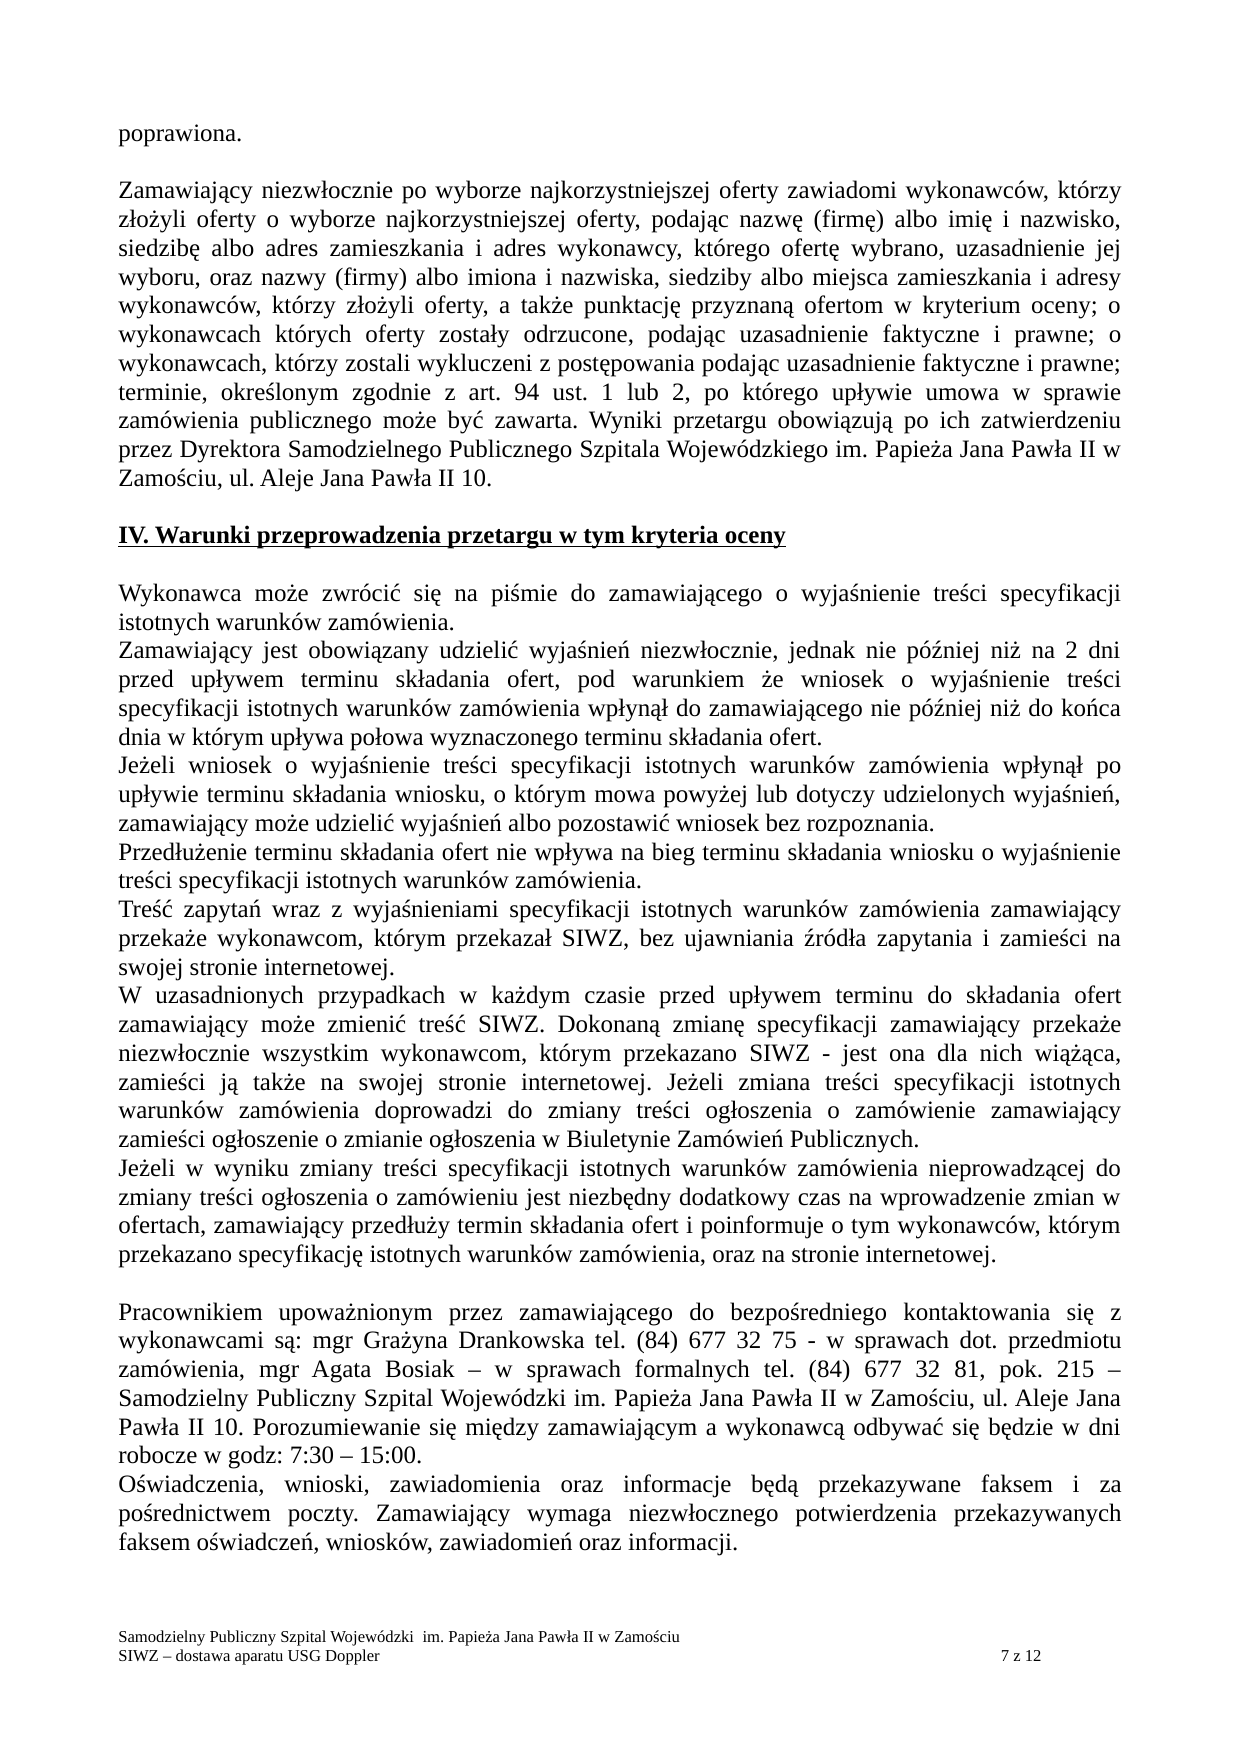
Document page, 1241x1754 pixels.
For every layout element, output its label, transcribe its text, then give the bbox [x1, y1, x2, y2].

text IV. Warunki przeprowadzenia przetargu w tym kryteria oceny [118, 521, 1122, 549]
text Treść zapytań wraz z wyjaśnieniami specyfikacji istotnych warunków zamówienia zamawiający przekaże wykonawcom, którym przekazał SIWZ, bez ujawniania źródła zapytania i zamieści na swojej stronie internetowej. [118, 894, 1122, 981]
text Przedłużenie terminu składania ofert nie wpływa na bieg terminu składania wniosku o wyjaśnienie treści specyfikacji istotnych warunków zamówienia. [118, 837, 1122, 894]
text Wykonawca może zwrócić się na piśmie do zamawiającego o wyjaśnienie treści specyfikacji istotnych warunków zamówienia. [118, 578, 1122, 636]
text Jeżeli wniosek o wyjaśnienie treści specyfikacji istotnych warunków zamówienia wpłynął po upływie terminu składania wniosku, o którym mowa powyżej lub dotyczy udzielonych wyjaśnień, zamawiający może udzielić wyjaśnień albo pozostawić wniosek bez rozpoznania. [118, 751, 1122, 837]
text W uzasadnionych przypadkach w każdym czasie przed upływem terminu do składania ofert zamawiający może zmienić treść SIWZ. Dokonaną zmianę specyfikacji zamawiający przekaże niezwłocznie wszystkim wykonawcom, którym przekazano SIWZ - jest ona dla nich wiążąca, zamieści ją także na swojej stronie internetowej. Jeżeli zmiana treści specyfikacji istotnych warunków zamówienia doprowadzi do zmiany treści ogłoszenia o zamówienie zamawiający zamieści ogłoszenie o zmianie ogłoszenia w Biuletynie Zamówień Publicznych. [118, 981, 1122, 1153]
text poprawiona. [118, 118, 1122, 147]
text Oświadczenia, wnioski, zawiadomienia oraz informacje będą przekazywane faksem i za pośrednictwem poczty. Zamawiający wymaga niezwłocznego potwierdzenia przekazywanych faksem oświadczeń, wniosków, zawiadomień oraz informacji. [118, 1469, 1122, 1556]
text Pracownikiem upoważnionym przez zamawiającego do bezpośredniego kontaktowania się z wykonawcami są: mgr Grażyna Drankowska tel. (84) 677 32 75 - w sprawach dot. przedmiotu zamówienia, mgr Agata Bosiak – w sprawach formalnych tel. (84) 677 32 81, pok. 215 – Samodzielny Publiczny Szpital Wojewódzki im. Papieża Jana Pawła II w Zamościu, ul. Aleje Jana Pawła II 10. Porozumiewanie się między zamawiającym a wykonawcą odbywać się będzie w dni robocze w godz: 7:30 – 15:00. [118, 1297, 1122, 1469]
text Zamawiający niezwłocznie po wyborze najkorzystniejszej oferty zawiadomi wykonawców, którzy złożyli oferty o wyborze najkorzystniejszej oferty, podając nazwę (firmę) albo imię i nazwisko, siedzibę albo adres zamieszkania i adres wykonawcy, którego ofertę wybrano, uzasadnienie jej wyboru, oraz nazwy (firmy) albo imiona i nazwiska, siedziby albo miejsca zamieszkania i adresy wykonawców, którzy złożyli oferty, a także punktację przyznaną ofertom w kryterium oceny; o wykonawcach których oferty zostały odrzucone, podając uzasadnienie faktyczne i prawne; o wykonawcach, którzy zostali wykluczeni z postępowania podając uzasadnienie faktyczne i prawne; terminie, określonym zgodnie z art. 94 ust. 1 lub 2, po którego upływie umowa w sprawie zamówienia publicznego może być zawarta. Wyniki przetargu obowiązują po ich zatwierdzeniu przez Dyrektora Samodzielnego Publicznego Szpitala Wojewódzkiego im. Papieża Jana Pawła II w Zamościu, ul. Aleje Jana Pawła II 10. [118, 176, 1122, 492]
text Zamawiający jest obowiązany udzielić wyjaśnień niezwłocznie, jednak nie później niż na 2 dni przed upływem terminu składania ofert, pod warunkiem że wniosek o wyjaśnienie treści specyfikacji istotnych warunków zamówienia wpłynął do zamawiającego nie później niż do końca dnia w którym upływa połowa wyznaczonego terminu składania ofert. [118, 636, 1122, 751]
text Jeżeli w wyniku zmiany treści specyfikacji istotnych warunków zamówienia nieprowadzącej do zmiany treści ogłoszenia o zamówieniu jest niezbędny dodatkowy czas na wprowadzenie zmian w ofertach, zamawiający przedłuży termin składania ofert i poinformuje o tym wykonawców, którym przekazano specyfikację istotnych warunków zamówienia, oraz na stronie internetowej. [118, 1153, 1122, 1268]
